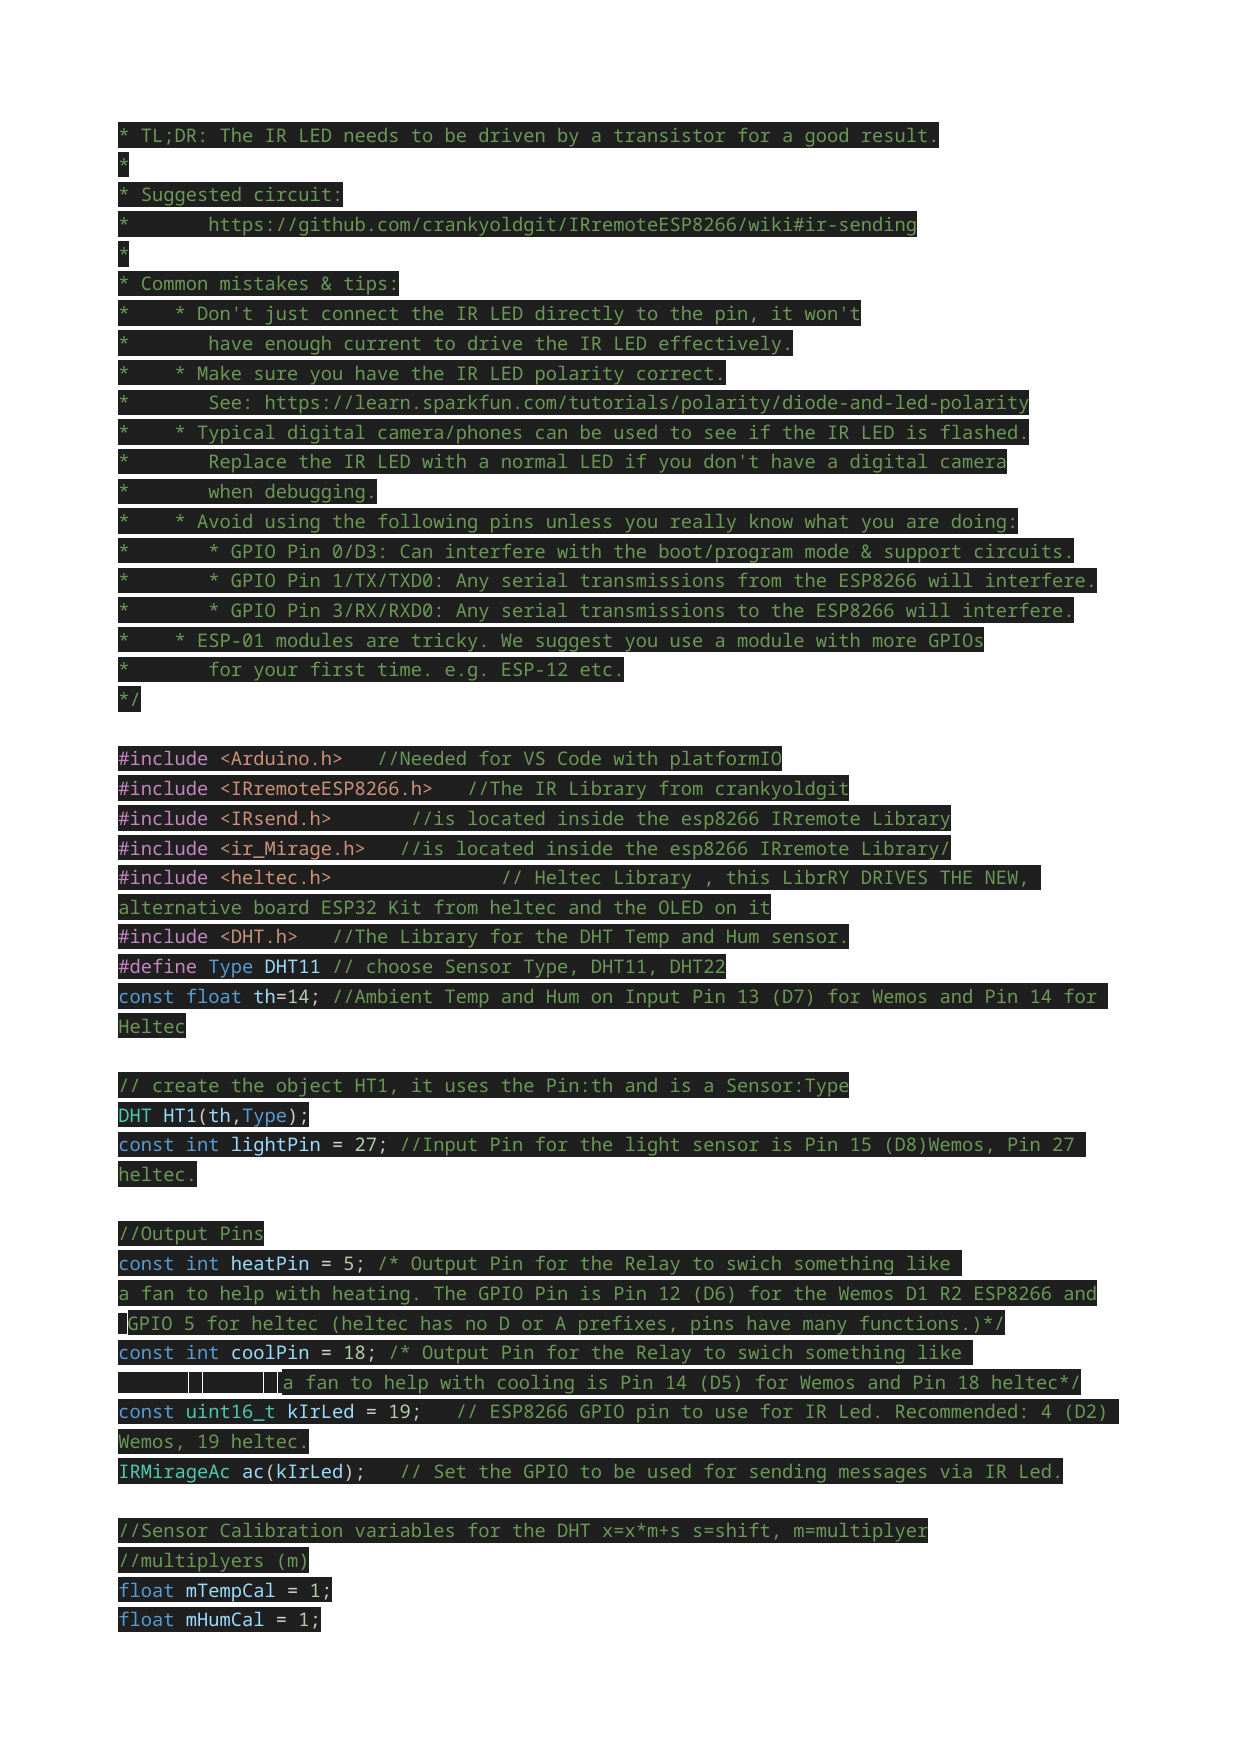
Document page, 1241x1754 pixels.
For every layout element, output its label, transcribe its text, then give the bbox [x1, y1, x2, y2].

text * have enough current to drive the IR LED effectively. [118, 326, 1122, 356]
text * * GPIO Pin 0/D3: Can interfere with the boot/program mode & support circuits. [118, 534, 1122, 563]
text float mHumCal = 1; [118, 1602, 1122, 1632]
text * Suggested circuit: [118, 177, 1122, 207]
text * * GPIO Pin 1/TX/TXD0: Any serial transmissions from the ESP8266 will interfere. [118, 563, 1122, 593]
text #include <Arduino.h> //Needed for VS Code with platformIO [118, 742, 1122, 771]
text #include <IRsend.h> //is located inside the esp8266 IRremote Library [118, 801, 1122, 831]
text */ [118, 682, 1122, 712]
text #include <ir_Mirage.h> //is located inside the esp8266 IRremote Library/ [118, 831, 1122, 860]
text * Replace the IR LED with a normal LED if you don't have a digital camera [118, 445, 1122, 474]
text const uint16_t kIrLed = 19; // ESP8266 GPIO pin to use for IR Led. Recommended: 4 (D2) Wemos, 19 heltec. [118, 1395, 1122, 1454]
text //Output Pins [118, 1217, 1122, 1246]
text const int lightPin = 27; //Input Pin for the light sensor is Pin 15 (D8)Wemos, Pin 27 heltec. [118, 1127, 1122, 1187]
text * * ESP-01 modules are tricky. We suggest you use a module with more GPIOs [118, 623, 1122, 652]
text * See: https://learn.sparkfun.com/tutorials/polarity/diode-and-led-polarity [118, 385, 1122, 415]
text #include <IRremoteESP8266.h> //The IR Library from crankyoldgit [118, 771, 1122, 801]
text * * Make sure you have the IR LED polarity correct. [118, 356, 1122, 385]
text const int heatPin = 5; /* Output Pin for the Relay to swich something like [118, 1246, 1122, 1276]
text #define Type DHT11 // choose Sensor Type, DHT11, DHT22 [118, 949, 1122, 979]
text * Common mistakes & tips: [118, 267, 1122, 296]
text * * Avoid using the following pins unless you really know what you are doing: [118, 504, 1122, 534]
text #include <DHT.h> //The Library for the DHT Temp and Hum sensor. [118, 920, 1122, 949]
text #include <heltec.h> // Heltec Library , this LibrRY DRIVES THE NEW, alternative board ESP32 Kit from heltec and the OLED on it [118, 860, 1122, 920]
text * [118, 237, 1122, 267]
text const int coolPin = 18; /* Output Pin for the Relay to swich something like [118, 1335, 1122, 1365]
text * * GPIO Pin 3/RX/RXD0: Any serial transmissions to the ESP8266 will interfere. [118, 593, 1122, 623]
text IRMirageAc ac(kIrLed); // Set the GPIO to be used for sending messages via IR Led. [118, 1454, 1122, 1484]
text * [118, 148, 1122, 177]
text //Sensor Calibration variables for the DHT x=x*m+s s=shift, m=multiplyer [118, 1513, 1122, 1543]
text * for your first time. e.g. ESP-12 etc. [118, 652, 1122, 682]
text // create the object HT1, it uses the Pin:th and is a Sensor:Type [118, 1068, 1122, 1098]
text * * Don't just connect the IR LED directly to the pin, it won't [118, 296, 1122, 326]
text a fan to help with cooling is Pin 14 (D5) for Wemos and Pin 18 heltec*/ [118, 1365, 1122, 1395]
text * when debugging. [118, 474, 1122, 504]
text * TL;DR: The IR LED needs to be driven by a transistor for a good result. [118, 118, 1122, 148]
text * https://github.com/crankyoldgit/IRremoteESP8266/wiki#ir-sending [118, 207, 1122, 237]
text GPIO 5 for heltec (heltec has no D or A prefixes, pins have many functions.)*/ [118, 1306, 1122, 1335]
text * * Typical digital camera/phones can be used to see if the IR LED is flashed. [118, 415, 1122, 445]
text const float th=14; //Ambient Temp and Hum on Input Pin 13 (D7) for Wemos and Pin 14 for Heltec [118, 979, 1122, 1038]
text float mTempCal = 1; [118, 1573, 1122, 1602]
text a fan to help with heating. The GPIO Pin is Pin 12 (D6) for the Wemos D1 R2 ESP8266 and [118, 1276, 1122, 1306]
text //multiplyers (m) [118, 1543, 1122, 1573]
text DHT HT1(th,Type); [118, 1098, 1122, 1127]
